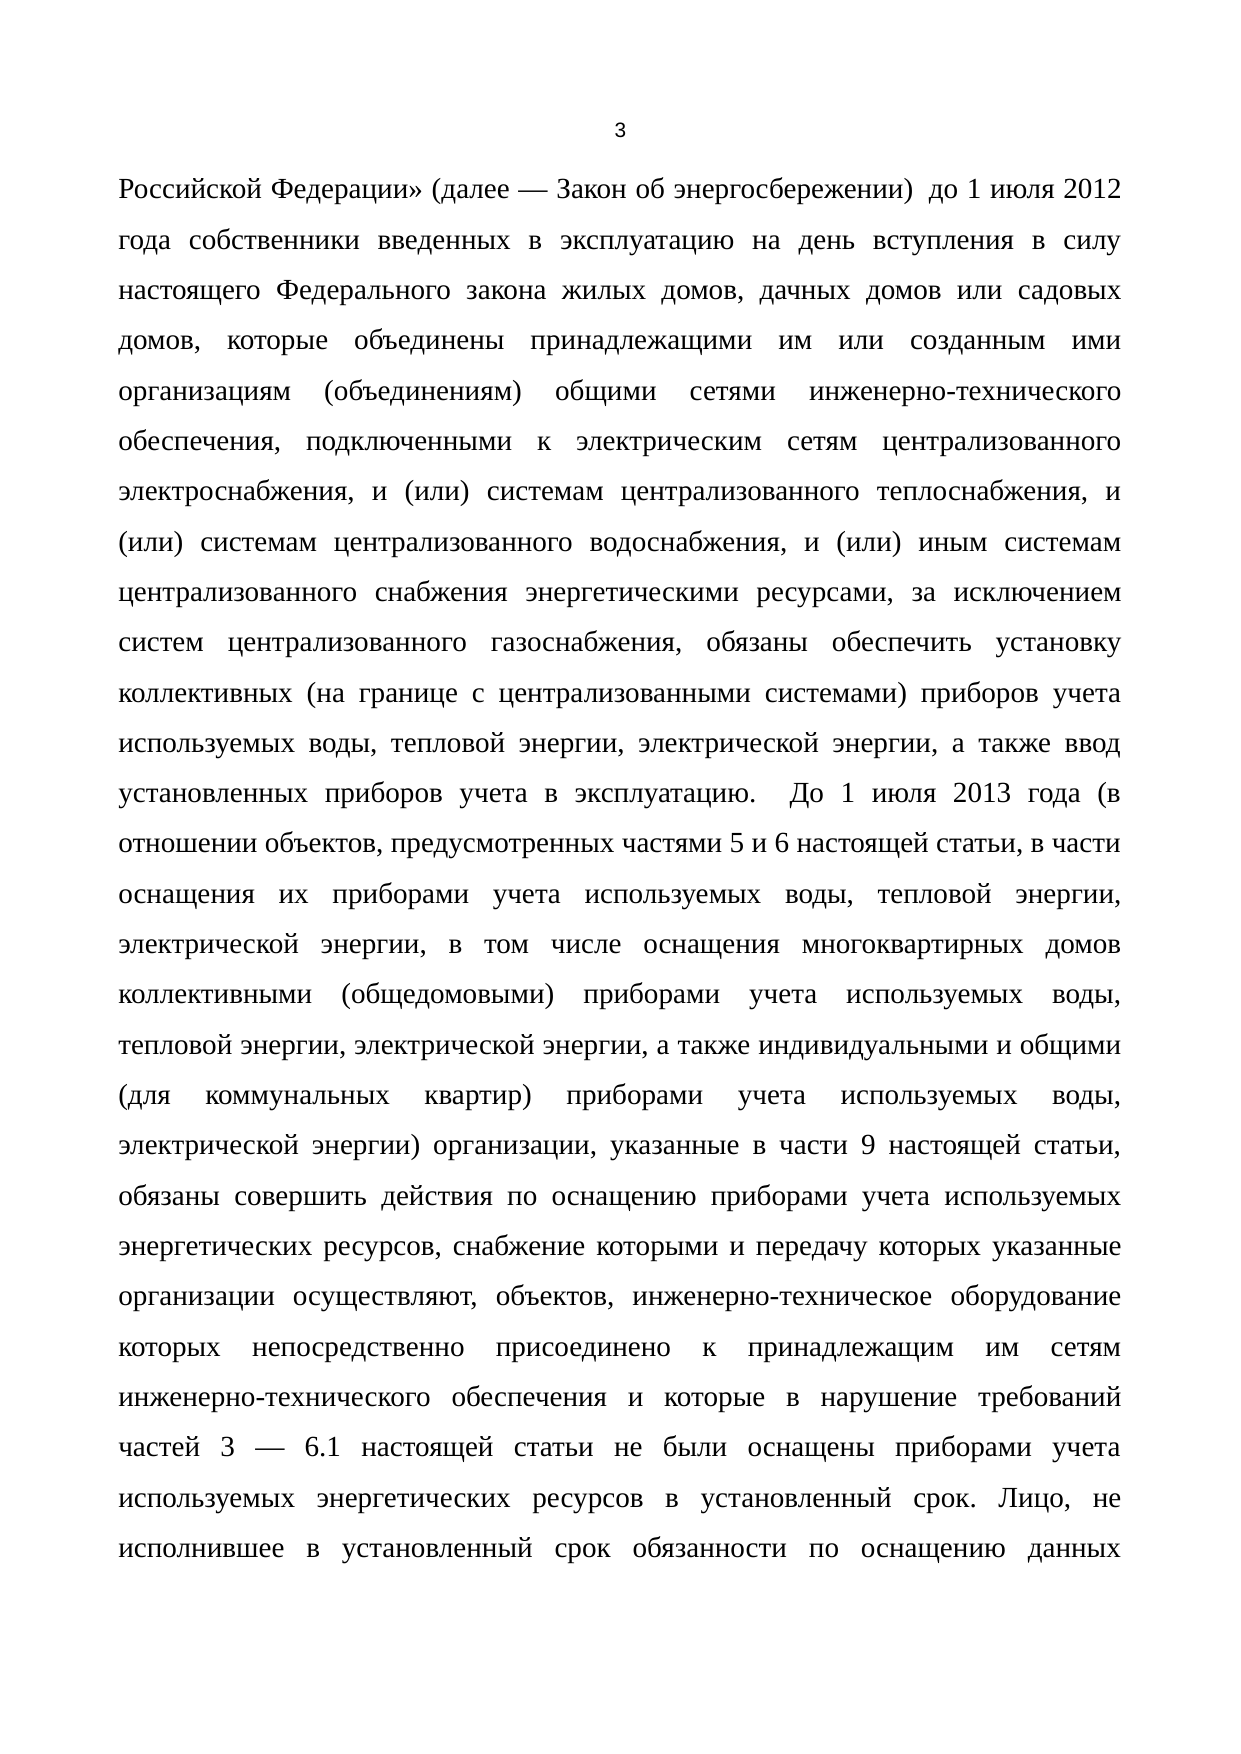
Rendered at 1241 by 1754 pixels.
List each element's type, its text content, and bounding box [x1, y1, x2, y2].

text Российской Федерации» (далее — Закон об энергосбережении) до 1 июля 2012 года собственники введенных в эксплуатацию на день вступления в силу настоящего Федерального закона жилых домов, дачных домов или садовых домов, которые объединены принадлежащими им или созданным ими организациям (объединениям) общими сетями инженерно-технического обеспечения, подключенными к электрическим сетям централизованного электроснабжения, и (или) системам централизованного теплоснабжения, и (или) системам централизованного водоснабжения, и (или) иным системам централизованного снабжения энергетическими ресурсами, за исключением систем централизованного газоснабжения, обязаны обеспечить установку коллективных (на границе с централизованными системами) приборов учета используемых воды, тепловой энергии, электрической энергии, а также ввод установленных приборов учета в эксплуатацию. До 1 июля 2013 года (в отношении объектов, предусмотренных частями 5 и 6 настоящей статьи, в части оснащения их приборами учета используемых воды, тепловой энергии, электрической энергии, в том числе оснащения многоквартирных домов коллективными (общедомовыми) приборами учета используемых воды, тепловой энергии, электрической энергии, а также индивидуальными и общими (для коммунальных квартир) приборами учета используемых воды, электрической энергии) организации, указанные в части 9 настоящей статьи, обязаны совершить действия по оснащению приборами учета используемых энергетических ресурсов, снабжение которыми и передачу которых указанные организации осуществляют, объектов, инженерно-техническое оборудование которых непосредственно присоединено к принадлежащим им сетям инженерно-технического обеспечения и которые в нарушение требований частей 3 — 6.1 настоящей статьи не были оснащены приборами учета используемых энергетических ресурсов в установленный срок. Лицо, не исполнившее в установленный срок обязанности по оснащению данных [118, 172, 1122, 1563]
